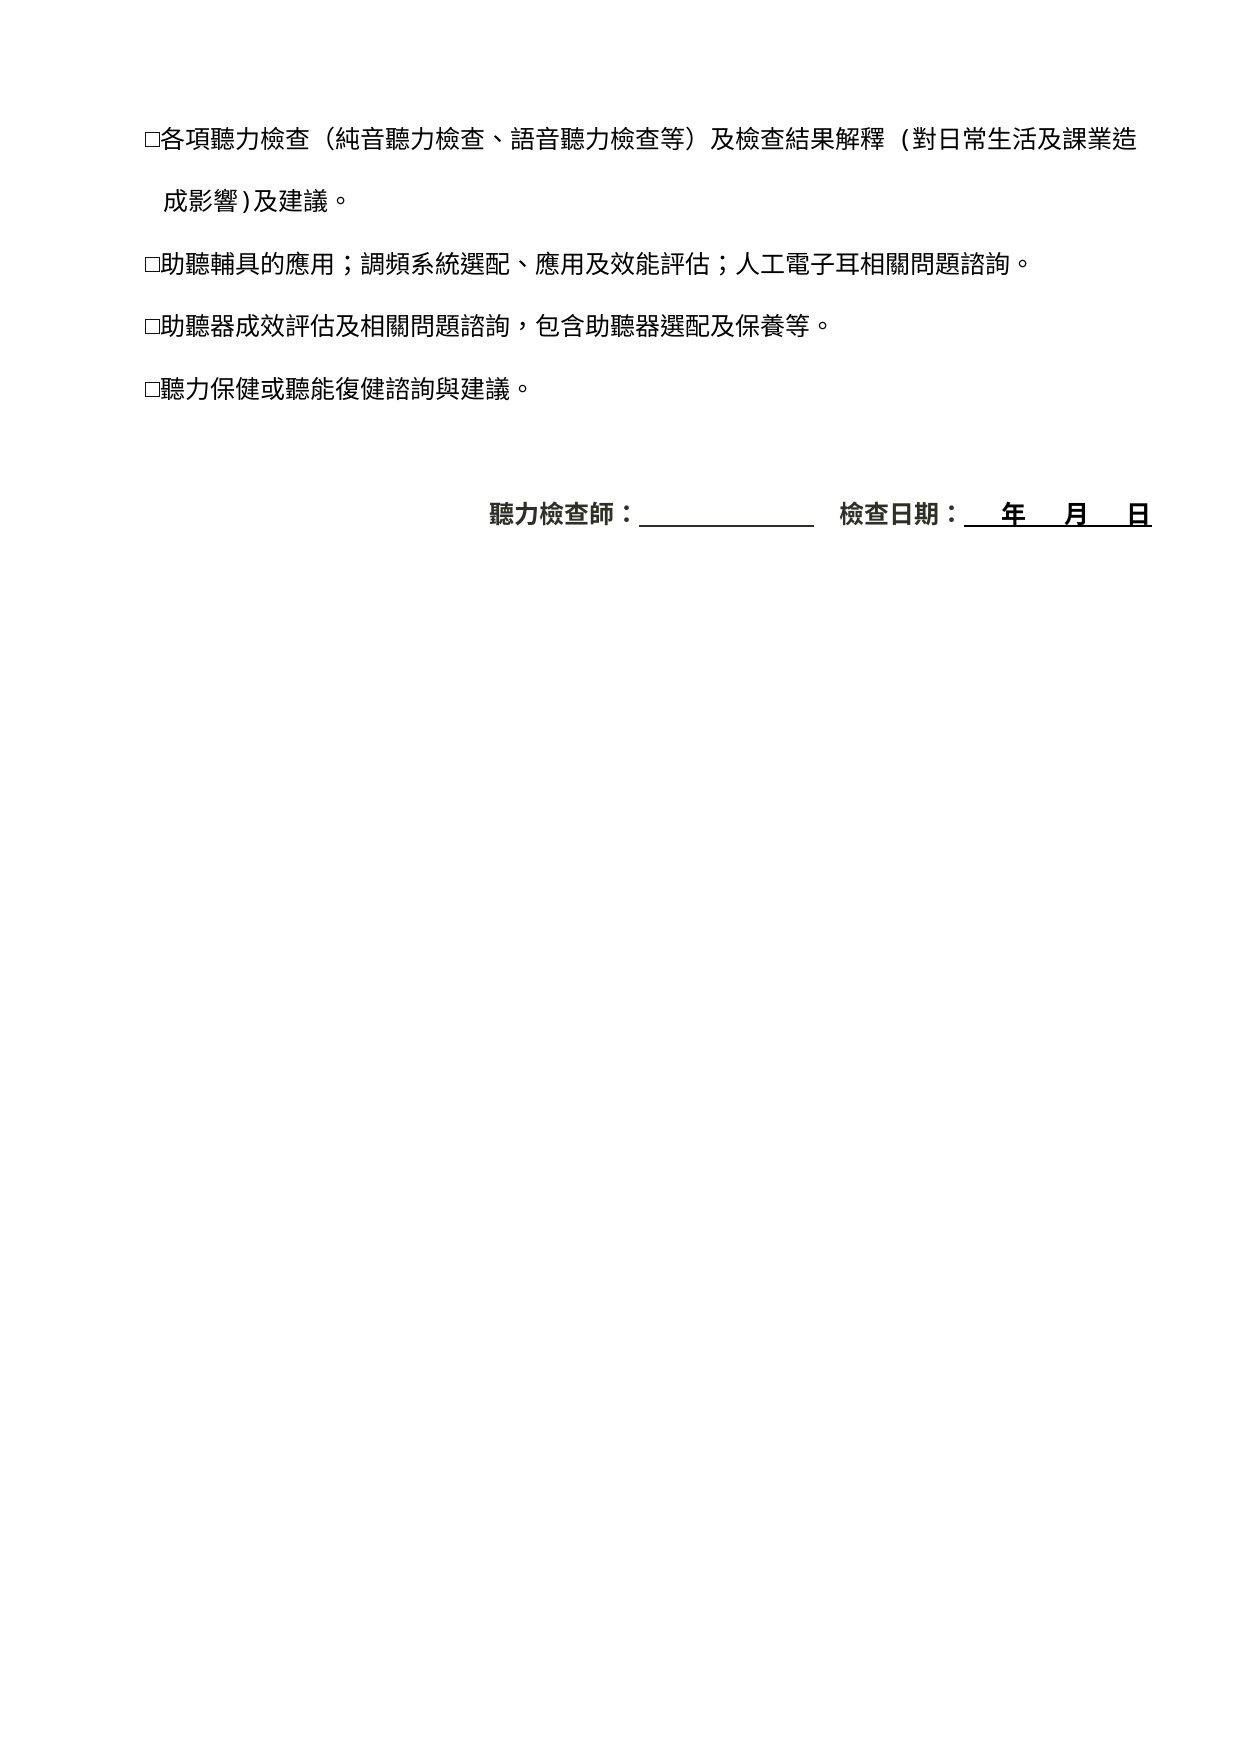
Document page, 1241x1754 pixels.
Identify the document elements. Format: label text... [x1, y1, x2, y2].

text 聽力檢查師： 檢查日期： 年 月 日 [257, 471, 1152, 533]
text □助聽輔具的應用；調頻系統選配、應用及效能評估；人工電子耳相關問題諮詢。 [145, 221, 1152, 283]
text □各項聽力檢查（純音聽力檢查、語音聽力檢查等）及檢查結果解釋 (對日常生活及課業造成影響)及建議。 [145, 96, 1152, 221]
text □聽力保健或聽能復健諮詢與建議。 [145, 346, 1152, 408]
text □助聽器成效評估及相關問題諮詢，包含助聽器選配及保養等。 [145, 283, 1152, 346]
